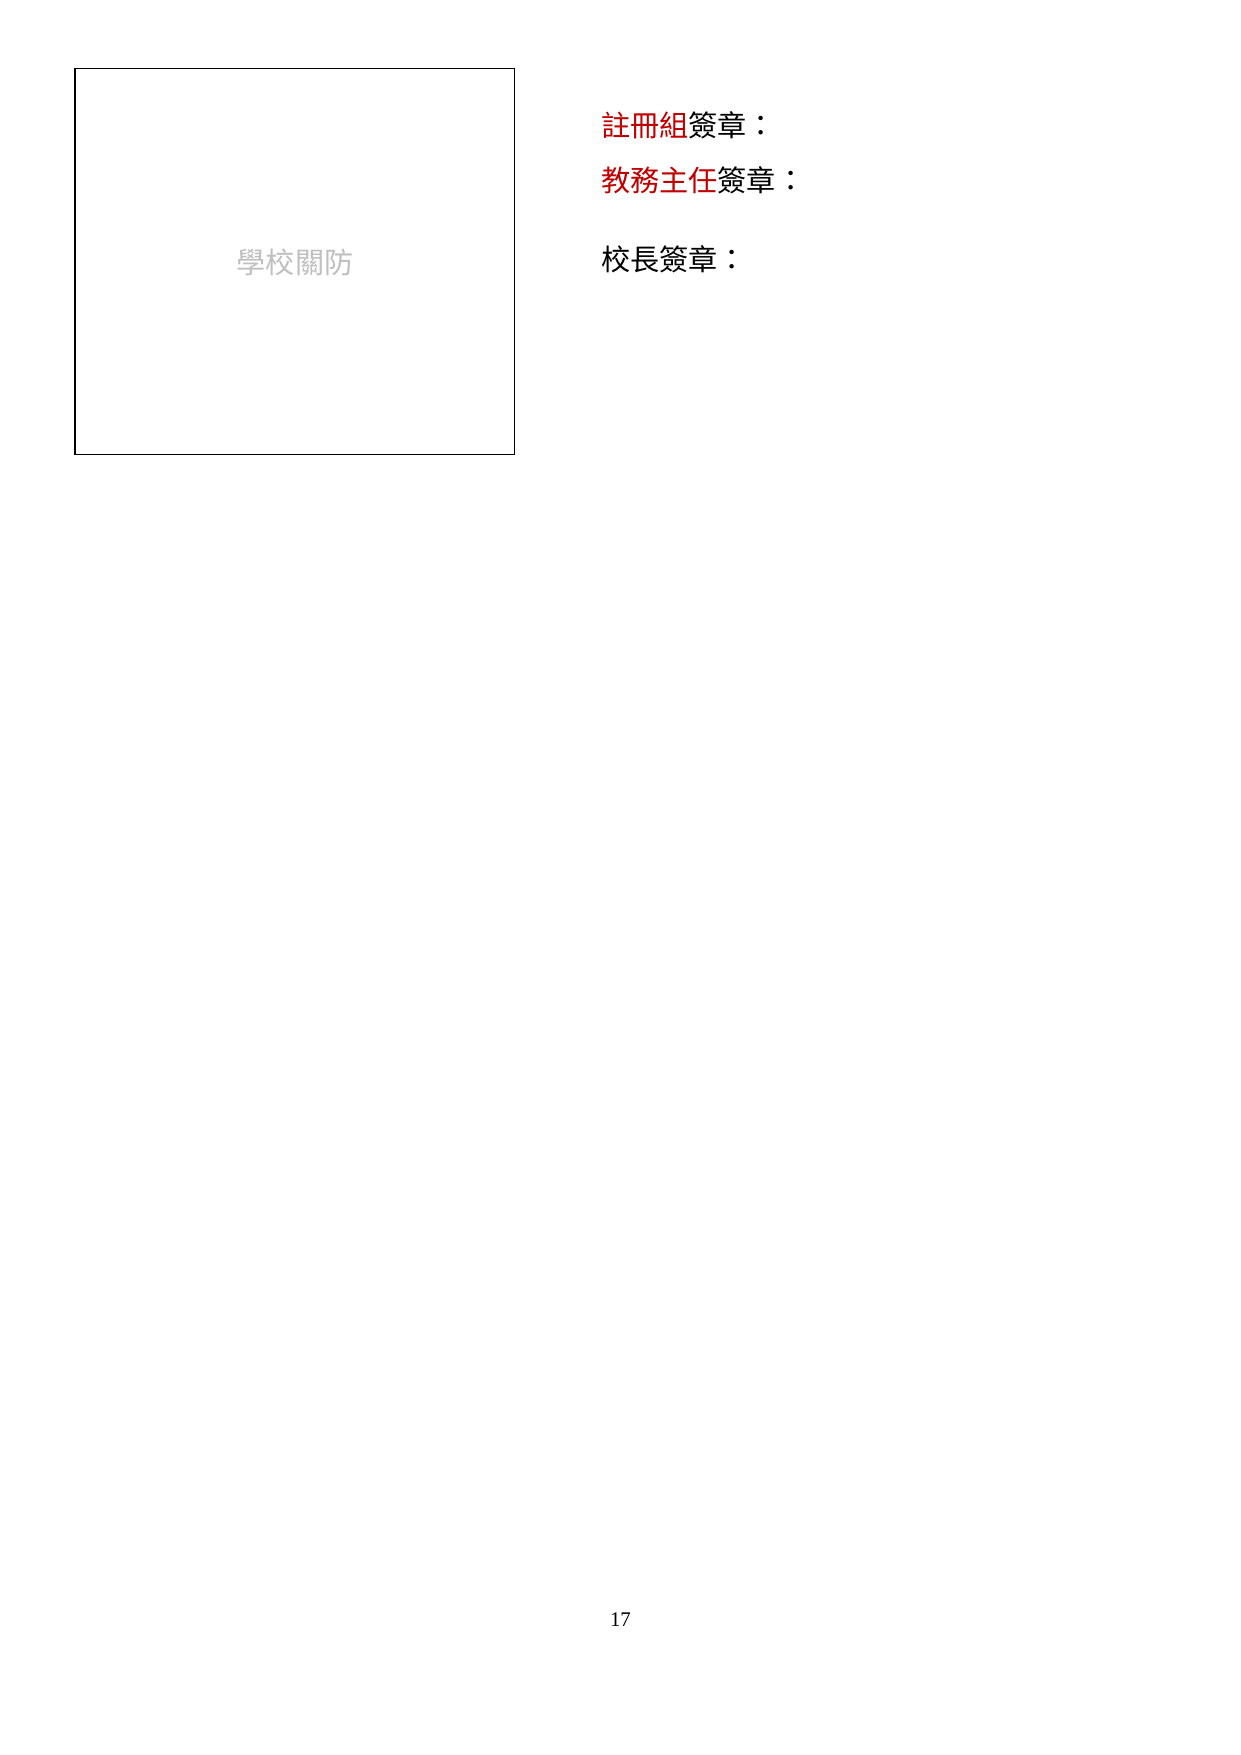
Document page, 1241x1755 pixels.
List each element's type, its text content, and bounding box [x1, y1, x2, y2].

table_cell 校長簽章： [590, 237, 1040, 295]
table_header [515, 68, 1168, 454]
table_header 學校關防 [76, 69, 514, 454]
table_header 註冊組簽章： [590, 103, 1040, 157]
table_cell 教務主任簽章： [590, 157, 1040, 237]
